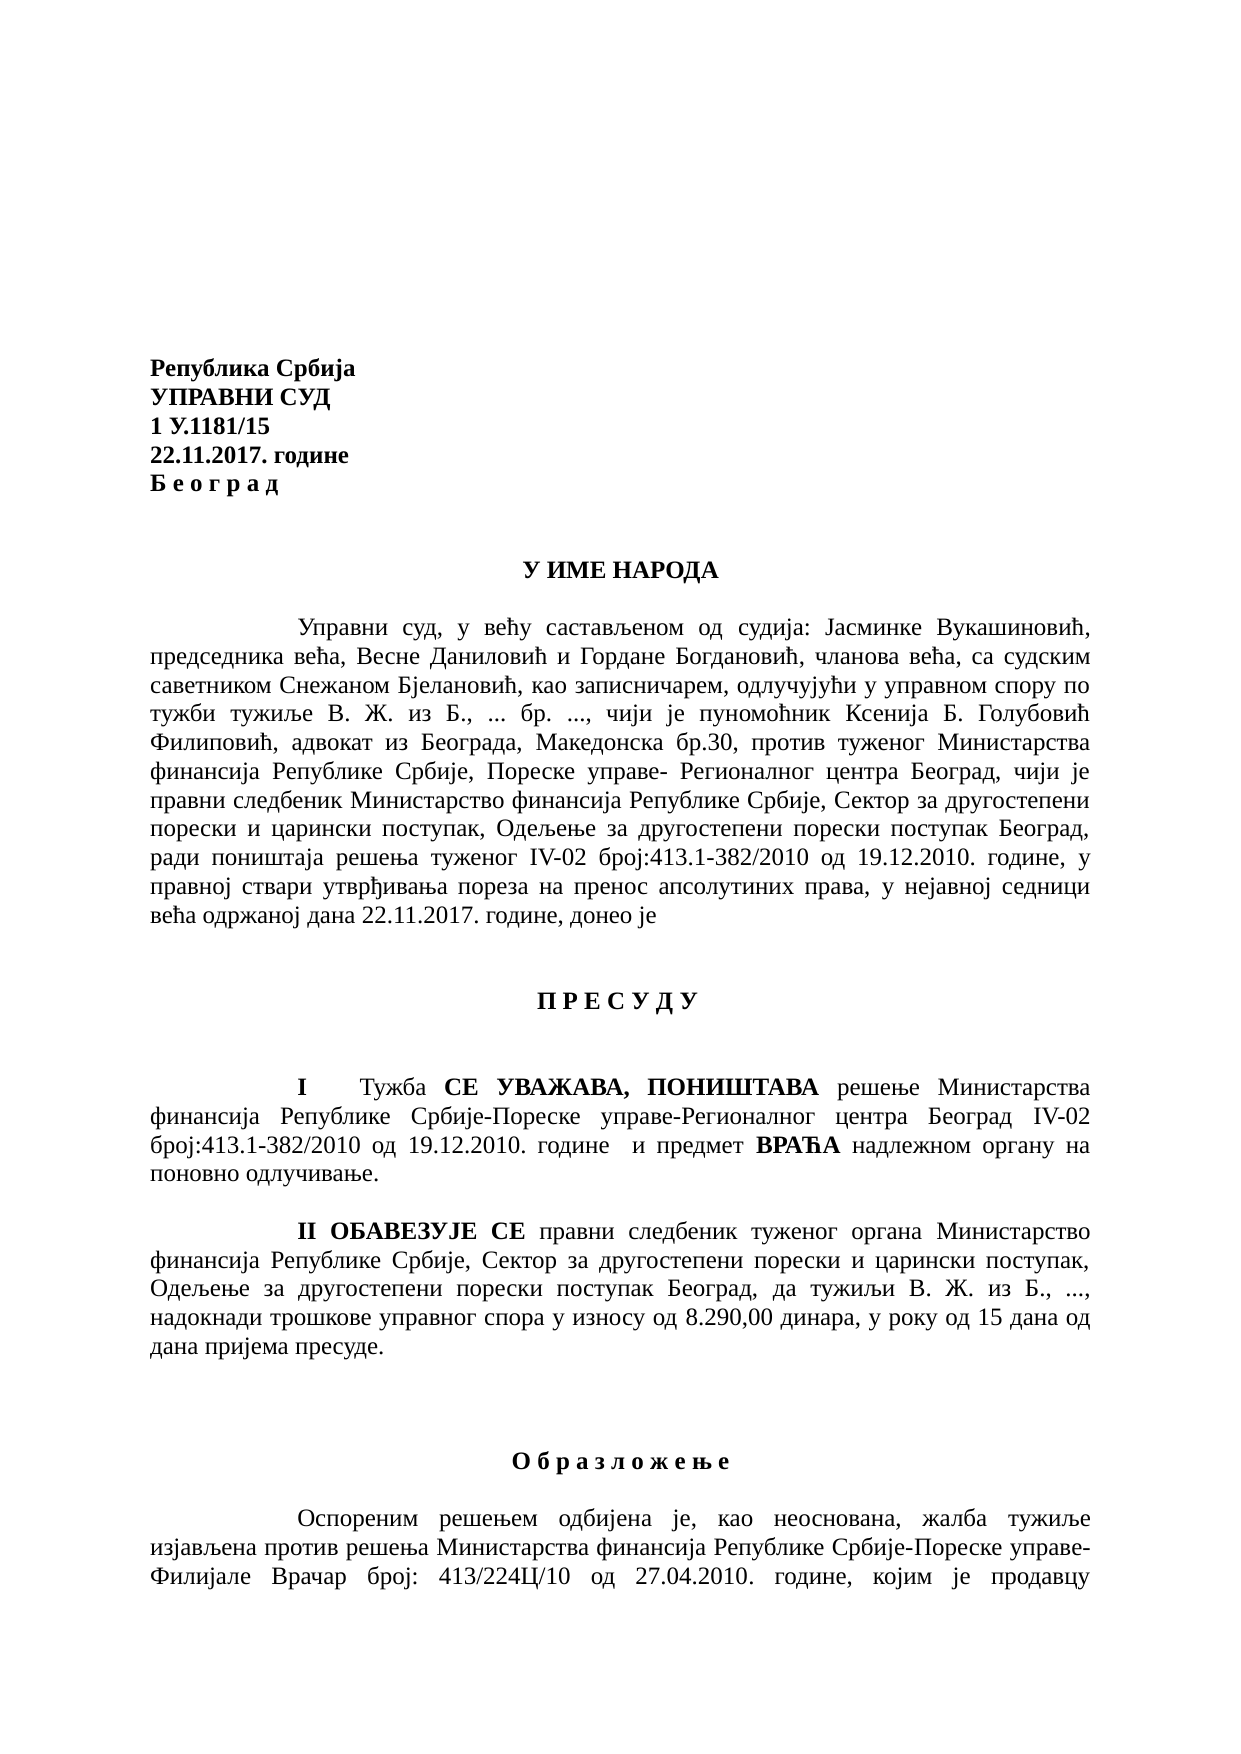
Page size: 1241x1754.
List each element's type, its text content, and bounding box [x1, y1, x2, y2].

text Оспореним решењем одбијена је, као неоснована, жалба тужиље изјављена против решења Министарства финансија Републике Србије-Пореске управе-Филијале Врачар број: 413/224Ц/10 од 27.04.2010. године, којим је продавцу [150, 1503, 1091, 1590]
text Б е о г р а д [150, 468, 1091, 497]
text УПРАВНИ СУД [150, 382, 1091, 411]
text 22.11.2017. године [150, 440, 1091, 468]
text Република Србија [150, 147, 1091, 382]
text П Р Е С У Д У [150, 986, 1091, 1015]
text Управни суд, у већу састављеном од судија: Јасминке Вукашиновић, председника већа, Весне Даниловић и Гордане Богдановић, чланова већа, са судским саветником Снежаном Бјелановић, као записничарем, одлучујући у управном спору по тужби тужиље В. Ж. из Б., ... бр. ..., чији је пуномоћник Ксенија Б. Голубовић Филиповић, адвокат из Београда, Македонска бр.30, против туженог Министарства финансија Републике Србије, Пореске управе- Регионалног центра Београд, чији је правни следбеник Министарство финансија Републике Србије, Сектор за другостепени порески и царински поступак, Одељење за другостепени порески поступак Београд, ради поништаја решења туженог IV-02 број:413.1-382/2010 од 19.12.2010. године, у правној ствари утврђивања пореза на пренос апсолутиних права, у нејавној седници већа одржаној дана 22.11.2017. године, донео је [150, 612, 1091, 928]
text I Тужба СЕ УВАЖАВА, ПОНИШТАВА решење Министарства финансија Републике Србије-Пореске управе-Регионалног центра Београд IV-02 број:413.1-382/2010 од 19.12.2010. године и предмет ВРАЋА надлежном органу на поновно одлучивање. [150, 1072, 1091, 1187]
text 1 У.1181/15 [150, 411, 1091, 440]
text II ОБАВЕЗУЈЕ СЕ правни следбеник туженог органа Министарство финансија Републике Србије, Сектор за другостепени порески и царински поступак, Одељење за другостепени порески поступак Београд, да тужиљи В. Ж. из Б., ..., надокнади трошкове управног спора у износу од 8.290,00 динара, у року од 15 дана од дана пријема пресуде. [150, 1216, 1091, 1360]
text У ИМЕ НАРОДА [150, 555, 1091, 583]
text О б р а з л о ж е њ е [150, 1446, 1091, 1475]
